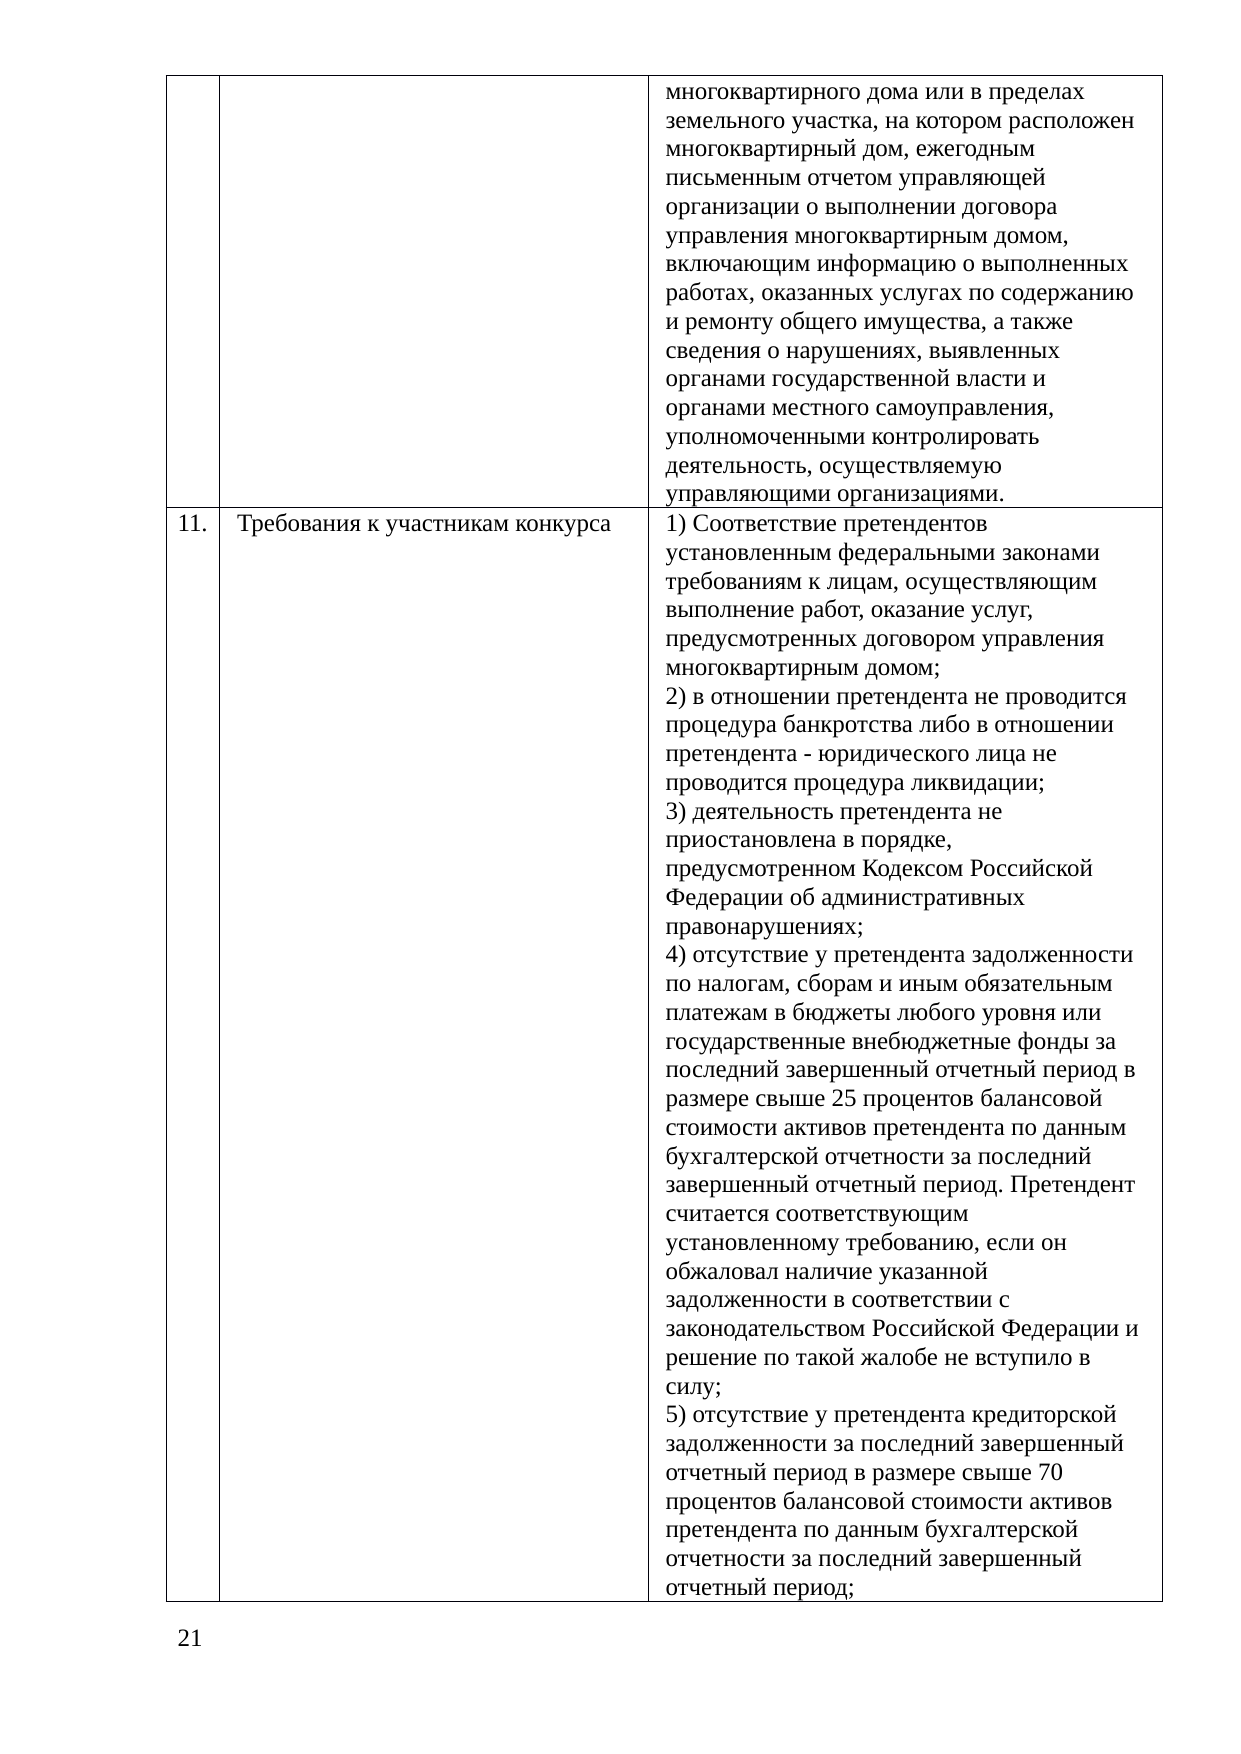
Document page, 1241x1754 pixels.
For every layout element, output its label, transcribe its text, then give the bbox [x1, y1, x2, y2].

table_cell многоквартирного дома или в пределах земельного участка, на котором расположен многоквартирный дом, ежегодным письменным отчетом управляющей организации о выполнении договора управления многоквартирным домом, включающим информацию о выполненных работах, оказанных услугах по содержанию и ремонту общего имущества, а также сведения о нарушениях, выявленных органами государственной власти и органами местного самоуправления, уполномоченными контролировать деятельность, осуществляемую управляющими организациями. [649, 76, 1162, 507]
table_cell Требования к участникам конкурса [220, 508, 648, 1601]
table_cell [220, 76, 648, 507]
table_cell 11. [167, 508, 219, 1601]
table_cell 1) Соответствие претендентов установленным федеральными законами требованиям к лицам, осуществляющим выполнение работ, оказание услуг, предусмотренных договором управления многоквартирным домом; 2) в отношении претендента не проводится процедура банкротства либо в отношении претендента - юридического лица не проводится процедура ликвидации; 3) деятельность претендента не приостановлена в порядке, предусмотренном Кодексом Российской Федерации об административных правонарушениях; 4) отсутствие у претендента задолженности по налогам, сборам и иным обязательным платежам в бюджеты любого уровня или государственные внебюджетные фонды за последний завершенный отчетный период в размере свыше 25 процентов балансовой стоимости активов претендента по данным бухгалтерской отчетности за последний завершенный отчетный период. Претендент считается соответствующим установленному требованию, если он обжаловал наличие указанной задолженности в соответствии с законодательством Российской Федерации и решение по такой жалобе не вступило в силу; 5) отсутствие у претендента кредиторской задолженности за последний завершенный отчетный период в размере свыше 70 процентов балансовой стоимости активов претендента по данным бухгалтерской отчетности за последний завершенный отчетный период; [649, 508, 1162, 1601]
table_cell [167, 76, 219, 507]
